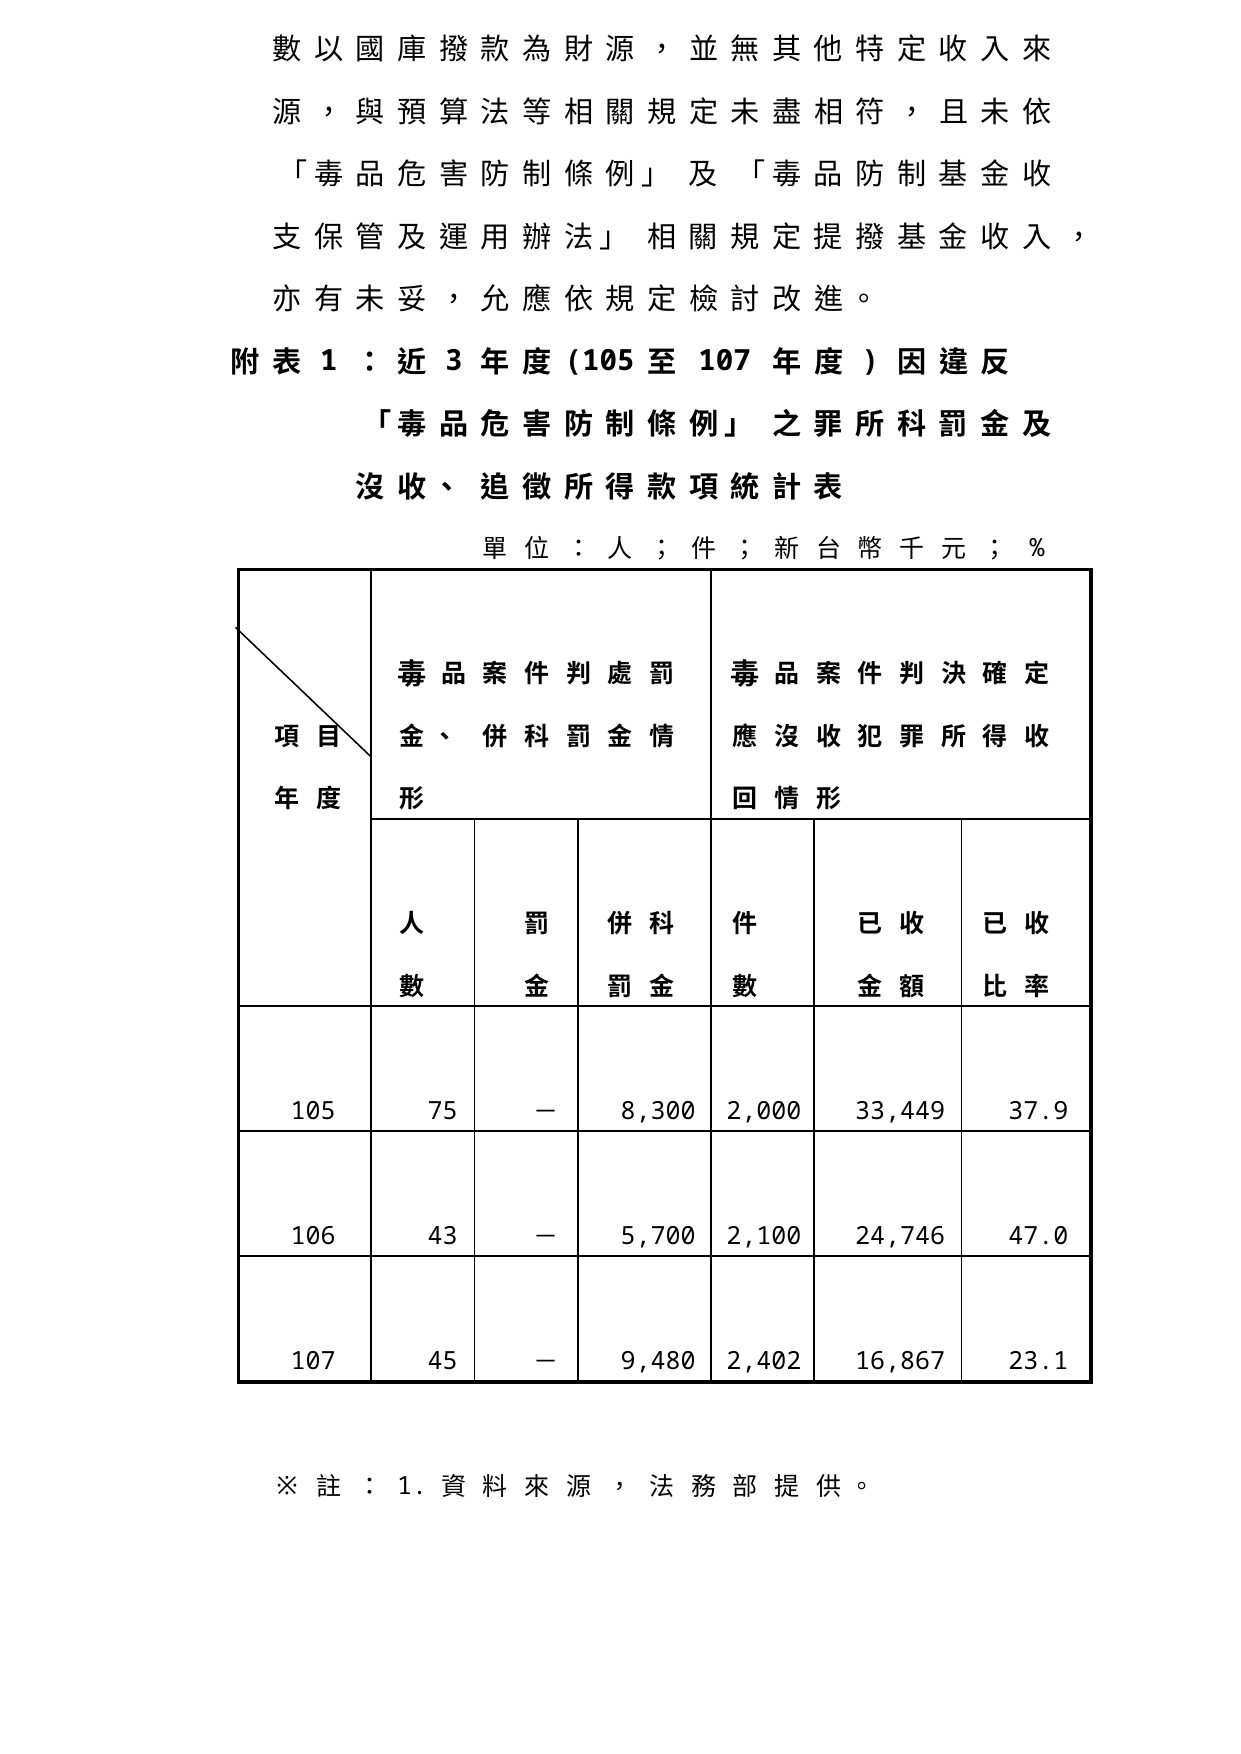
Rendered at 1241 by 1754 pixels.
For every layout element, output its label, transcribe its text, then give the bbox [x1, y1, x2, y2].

table_header 毒品案件判決確定應沒收犯罪所得收回情形 [712, 571, 1089, 818]
table_cell 105 [240, 1007, 370, 1130]
table_cell 人數 [372, 820, 474, 1005]
text 附表1：近3年度(105至107年度)因違反「毒品危害防制條例」之罪所科罰金及沒收、追徵所得款項統計表 [221, 318, 1058, 505]
table_cell 已收金額 [815, 820, 961, 1005]
table_cell 37.9 [962, 1007, 1089, 1130]
table_cell 2,402 [712, 1257, 813, 1380]
table_cell 併科罰金 [579, 820, 710, 1005]
table_cell － [475, 1132, 577, 1255]
table_cell － [475, 1257, 577, 1380]
table_cell 2,100 [712, 1132, 813, 1255]
text ※註：1.資料來源，法務部提供。 [227, 1443, 1058, 1505]
table_header 項目 年度 [240, 571, 370, 753]
table_cell 107 [240, 1257, 370, 1380]
table_cell 23.1 [962, 1257, 1089, 1380]
table_cell 5,700 [579, 1132, 710, 1255]
table_cell 已收比率 [962, 820, 1089, 1005]
table_header 毒品案件判處罰金、併科罰金情形 [372, 571, 710, 818]
table_cell 罰金 [475, 820, 577, 1005]
text 綜上，毒品防制基金109年度收入預算全數以國庫撥款為財源，並無其他特定收入來源，與預算法等相關規定未盡相符，且未依「毒品危害防制條例」及「毒品防制基金收支保管及運用辦法」相關規定提撥基金收入，亦有未妥，允應依規定檢討改進。 [242, 5, 1058, 318]
table_cell 45 [372, 1257, 474, 1380]
table_cell 9,480 [579, 1257, 710, 1380]
table_header 項目 年度 [240, 634, 370, 1005]
table_cell 件數 [712, 820, 813, 1005]
table_cell 47.0 [962, 1132, 1089, 1255]
table_cell 24,746 [815, 1132, 961, 1255]
table_cell 33,449 [815, 1007, 961, 1130]
table_cell 106 [240, 1132, 370, 1255]
table_cell 16,867 [815, 1257, 961, 1380]
text 單位：人；件；新台幣千元；% [221, 505, 1058, 568]
table_cell － [475, 1007, 577, 1130]
table_cell 75 [372, 1007, 474, 1130]
table_cell 2,000 [712, 1007, 813, 1130]
table_cell 43 [372, 1132, 474, 1255]
table_cell 8,300 [579, 1007, 710, 1130]
